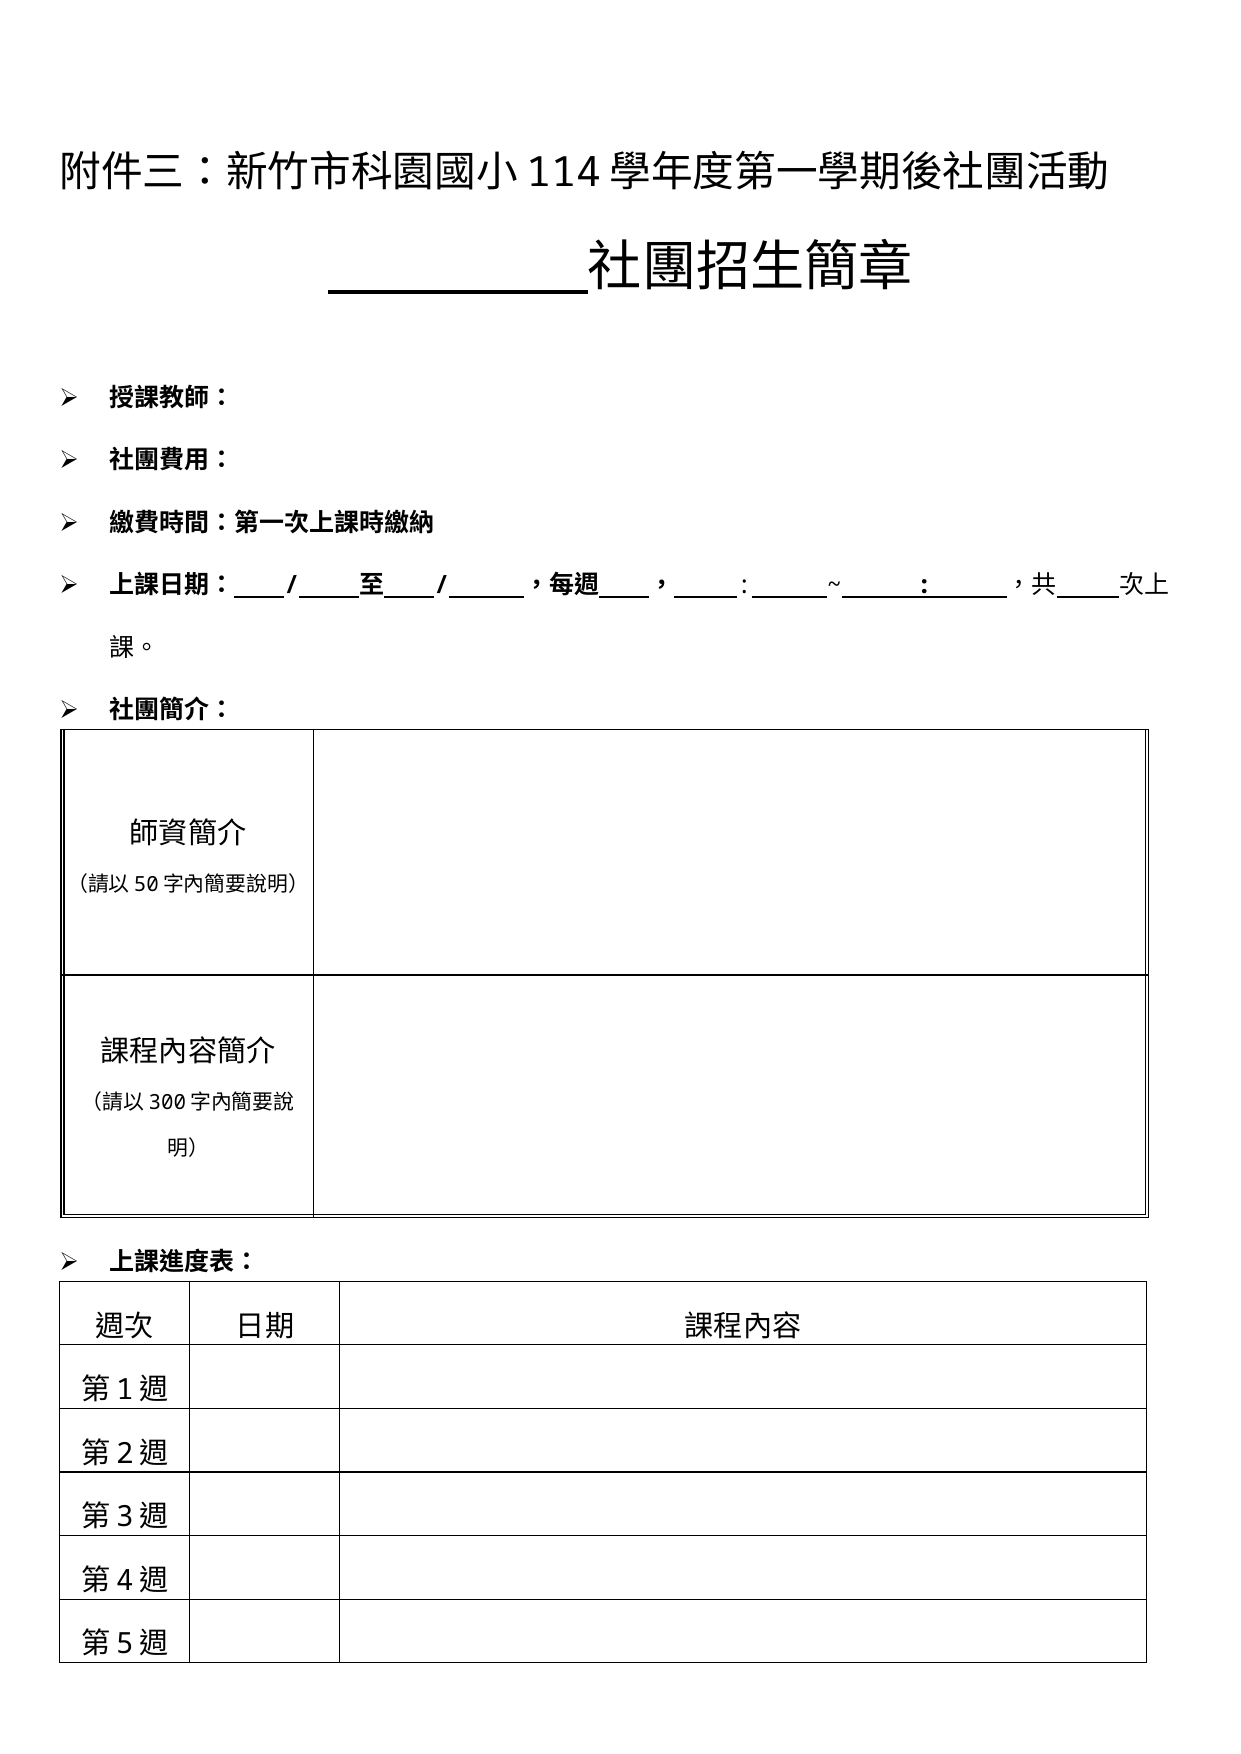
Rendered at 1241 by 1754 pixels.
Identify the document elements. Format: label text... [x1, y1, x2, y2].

table_header 週次 [60, 1282, 189, 1344]
list 上課日期： / 至 / ，每週 ， : ~ : ，共 次上課。 [59, 541, 1181, 666]
table_cell [190, 1345, 339, 1408]
table_cell 第2週 [60, 1409, 189, 1471]
list 社團簡介： [59, 666, 1181, 729]
table_header 師資簡介 （請以50字內簡要說明） [65, 730, 313, 974]
table_cell [190, 1600, 339, 1662]
table_cell 第3週 [60, 1473, 189, 1535]
list 社團費用： [59, 416, 1181, 479]
table_cell [340, 1600, 1146, 1662]
table_cell [190, 1536, 339, 1598]
table_cell [340, 1409, 1146, 1471]
table_header 日期 [190, 1282, 339, 1344]
table_header [314, 730, 1145, 974]
table_cell [314, 976, 1145, 1213]
table_cell 第1週 [60, 1345, 189, 1408]
table_cell 課程內容簡介 （請以300字內簡要說明） [65, 976, 313, 1213]
table_cell [340, 1473, 1146, 1535]
table_cell [340, 1536, 1146, 1598]
table_cell 第5週 [60, 1600, 189, 1662]
table_cell 第4週 [60, 1536, 189, 1598]
text 社團招生簡章 [59, 189, 1181, 314]
list 授課教師： [59, 354, 1181, 416]
table_cell [340, 1345, 1146, 1408]
table_cell [190, 1473, 339, 1535]
text 附件三：新竹市科園國小114學年度第一學期後社團活動 [59, 127, 1181, 189]
list 繳費時間：第一次上課時繳納 [59, 479, 1181, 541]
table_cell [190, 1409, 339, 1471]
list 上課進度表： [59, 1218, 1181, 1281]
table_header 課程內容 [340, 1282, 1146, 1344]
